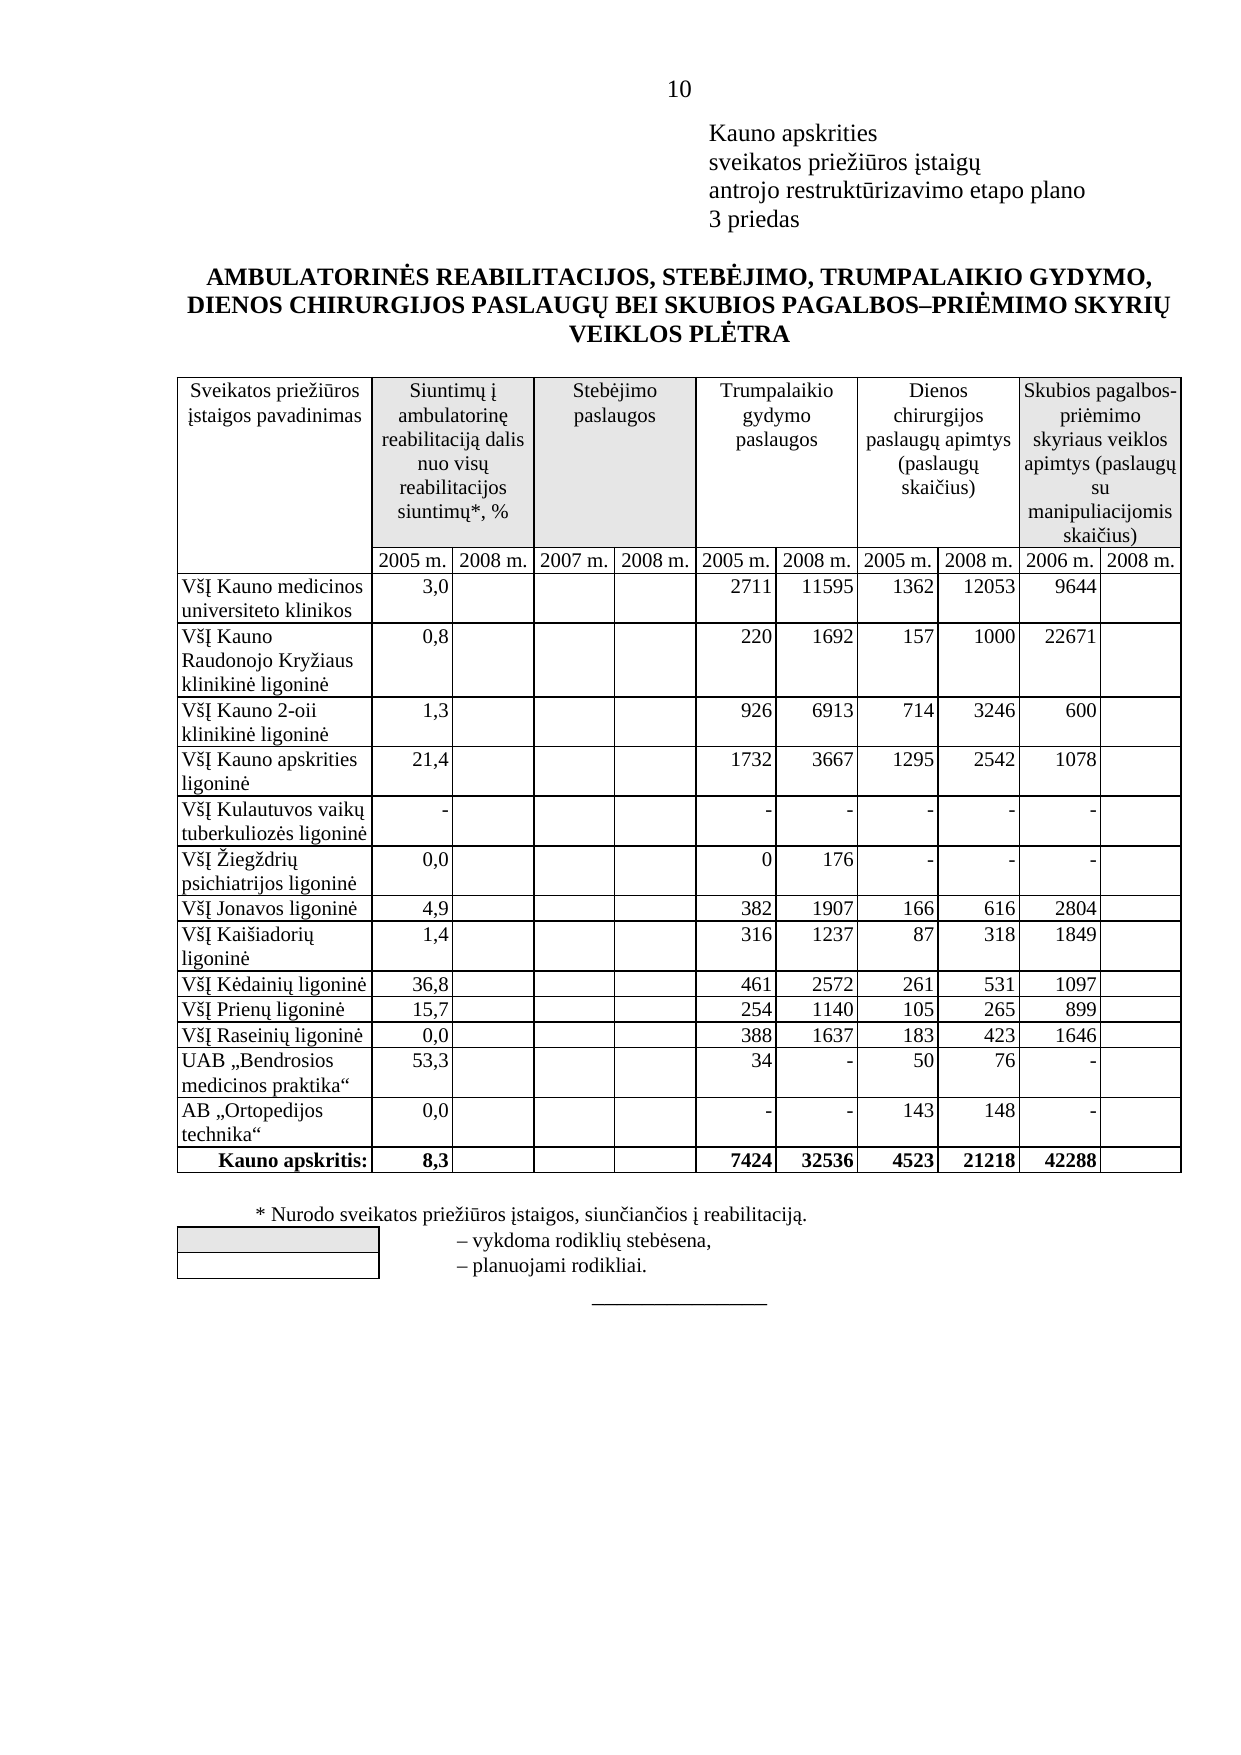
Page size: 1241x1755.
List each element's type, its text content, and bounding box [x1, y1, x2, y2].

table_cell [453, 896, 457, 920]
table_cell [615, 1098, 695, 1146]
table_cell 0,0 [373, 1098, 452, 1146]
table_cell 265 [1015, 997, 1019, 1021]
table_cell [1101, 1098, 1180, 1146]
table_cell 4523 [858, 1148, 862, 1172]
table_cell [615, 847, 695, 895]
table_cell 9644 [1020, 574, 1100, 622]
table_cell [535, 698, 614, 746]
text Kauno apskrities [177, 118, 1181, 147]
table_cell 0,0 [448, 1023, 452, 1047]
table_cell 2804 [1096, 896, 1100, 920]
table_cell [615, 1048, 695, 1097]
table_cell 1362 [858, 574, 937, 622]
table_cell [535, 624, 614, 696]
table_cell [610, 972, 614, 996]
table_cell 714 [858, 698, 937, 746]
table_cell 1295 [858, 747, 937, 795]
table_cell 1732 [697, 747, 775, 795]
table_cell [615, 624, 695, 696]
table_cell 6913 [777, 698, 857, 746]
table_cell 34 [697, 1048, 775, 1097]
table_cell [453, 1023, 457, 1047]
table_cell 12053 [939, 574, 1019, 622]
table_cell 157 [858, 624, 937, 696]
table_cell – planuojami rodikliai. [380, 1252, 1181, 1277]
table_header Skubios pagalbos-priėmimo skyriaus veiklos apimtys (paslaugų su manipuliacijomis skaičius) [1020, 378, 1180, 547]
table_cell 8,3 [448, 1148, 452, 1172]
table_cell [535, 922, 614, 970]
table_cell [1101, 1148, 1105, 1172]
table_cell [453, 698, 533, 746]
table_cell 148 [939, 1098, 1019, 1146]
table_cell 0,8 [373, 624, 452, 696]
table_cell [535, 1048, 614, 1097]
table_cell [1101, 922, 1180, 970]
table_cell - [1020, 797, 1100, 845]
table_cell [453, 972, 457, 996]
table_cell - [939, 797, 1019, 845]
table_cell 176 [777, 847, 857, 895]
table_cell 2542 [939, 747, 1019, 795]
text 3 priedas [177, 204, 1181, 233]
table_cell [1101, 972, 1105, 996]
table_cell [1101, 624, 1180, 696]
table_cell - [1020, 847, 1100, 895]
table_cell 1907 [853, 896, 857, 920]
table_cell 1097 [1096, 972, 1100, 996]
table_cell [535, 1098, 614, 1146]
table_cell [453, 997, 457, 1021]
table_cell [1101, 574, 1180, 622]
table_cell [453, 847, 533, 895]
table_header Trumpalaikio gydymo paslaugos [697, 378, 857, 547]
table_cell 616 [1015, 896, 1019, 920]
table_cell [615, 922, 695, 970]
table_cell 1646 [1096, 1023, 1100, 1047]
table_header Stebėjimo paslaugos [535, 378, 695, 547]
table_cell 531 [1015, 972, 1019, 996]
table_cell 423 [1015, 1023, 1019, 1047]
table_cell - [697, 797, 775, 845]
table_cell 1000 [939, 624, 1019, 696]
table_cell 1140 [853, 997, 857, 1021]
table_cell [535, 797, 614, 845]
table_cell [1101, 896, 1105, 920]
table_cell 3667 [777, 747, 857, 795]
table_cell - [1020, 1098, 1100, 1146]
table_cell 600 [1020, 698, 1100, 746]
text ______________ [177, 1279, 1181, 1308]
table_cell [1101, 747, 1180, 795]
table_cell [615, 747, 695, 795]
table_cell [1101, 997, 1105, 1021]
table_cell 1,3 [373, 698, 452, 746]
table_cell [1101, 1048, 1180, 1097]
table_cell - [373, 797, 452, 845]
table_cell [1101, 847, 1180, 895]
table_cell 4,9 [448, 896, 452, 920]
table_cell 183 [858, 1023, 862, 1047]
table_cell - [939, 847, 1019, 895]
table_cell 3,0 [373, 574, 452, 622]
table_cell - [858, 847, 937, 895]
table_cell 50 [858, 1048, 937, 1097]
table_cell 143 [858, 1098, 937, 1146]
table_cell - [777, 1048, 857, 1097]
table_header Siuntimų į ambulatorinę reabilitaciją dalis nuo visų reabilitacijos siuntimų*, % [373, 378, 533, 547]
table_cell - [1020, 1048, 1100, 1097]
table_cell 1237 [777, 922, 857, 970]
table_header Dienos chirurgijos paslaugų apimtys (paslaugų skaičius) [858, 378, 1019, 547]
table_header Sveikatos priežiūros įstaigos pavadinimas [178, 378, 371, 572]
table_cell 76 [939, 1048, 1019, 1097]
text antrojo restruktūrizavimo etapo plano [177, 176, 1181, 204]
table_cell 926 [697, 698, 775, 746]
table_cell – vykdoma rodiklių stebėsena, [380, 1226, 1181, 1252]
table_cell [615, 574, 695, 622]
table_cell 53,3 [373, 1048, 452, 1097]
table_cell 1637 [853, 1023, 857, 1047]
table_cell [535, 847, 614, 895]
table_cell 1849 [1020, 922, 1100, 970]
table_cell 105 [858, 997, 862, 1021]
text sveikatos priežiūros įstaigų [177, 147, 1181, 176]
table_cell 1,4 [373, 922, 452, 970]
table_cell [610, 896, 614, 920]
table_cell - [858, 797, 937, 845]
table_cell [453, 1148, 457, 1172]
table_cell 1692 [777, 624, 857, 696]
table_cell 318 [939, 922, 1019, 970]
table_cell 1078 [1020, 747, 1100, 795]
table_cell [615, 797, 695, 845]
table_cell 899 [1096, 997, 1100, 1021]
table_cell 261 [858, 972, 862, 996]
table_cell [1101, 797, 1180, 845]
table_cell [453, 797, 533, 845]
table_cell 15,7 [448, 997, 452, 1021]
table_cell 36,8 [448, 972, 452, 996]
table_cell 0,0 [373, 847, 452, 895]
table_cell [453, 747, 533, 795]
table_cell - [697, 1098, 775, 1146]
table_cell 2711 [697, 574, 775, 622]
table_cell [535, 747, 614, 795]
table_cell 22671 [1020, 624, 1100, 696]
table_cell 220 [697, 624, 775, 696]
table_cell [453, 574, 533, 622]
table_cell 2572 [853, 972, 857, 996]
table_cell [610, 997, 614, 1021]
table_cell [615, 698, 695, 746]
table_cell - [777, 1098, 857, 1146]
table_cell 316 [697, 922, 775, 970]
text AMBULATORINĖS REABILITACIJOS, STEBĖJIMO, TRUMPALAIKIO GYDYMO, DIENOS CHIRURGIJOS PASLAUGŲ BEI SKUBIOS PAGALBOS–PRIĖMIMO SKYRIŲ VEIKLOS PLĖTRA [177, 262, 1181, 348]
table_cell [1101, 698, 1180, 746]
table_cell [535, 574, 614, 622]
table_cell 11595 [777, 574, 857, 622]
table_cell 3246 [939, 698, 1019, 746]
table_cell [453, 1048, 533, 1097]
table_cell [1101, 1023, 1105, 1047]
table_cell [453, 1098, 533, 1146]
table_cell [453, 624, 533, 696]
table_cell [610, 1148, 614, 1172]
table_cell - [777, 797, 857, 845]
table_cell [178, 1228, 378, 1252]
table_cell 0 [697, 847, 775, 895]
table_cell [610, 1023, 614, 1047]
table_cell 166 [858, 896, 862, 920]
table_cell [453, 922, 533, 970]
table_cell 87 [858, 922, 937, 970]
table_cell 21,4 [373, 747, 452, 795]
